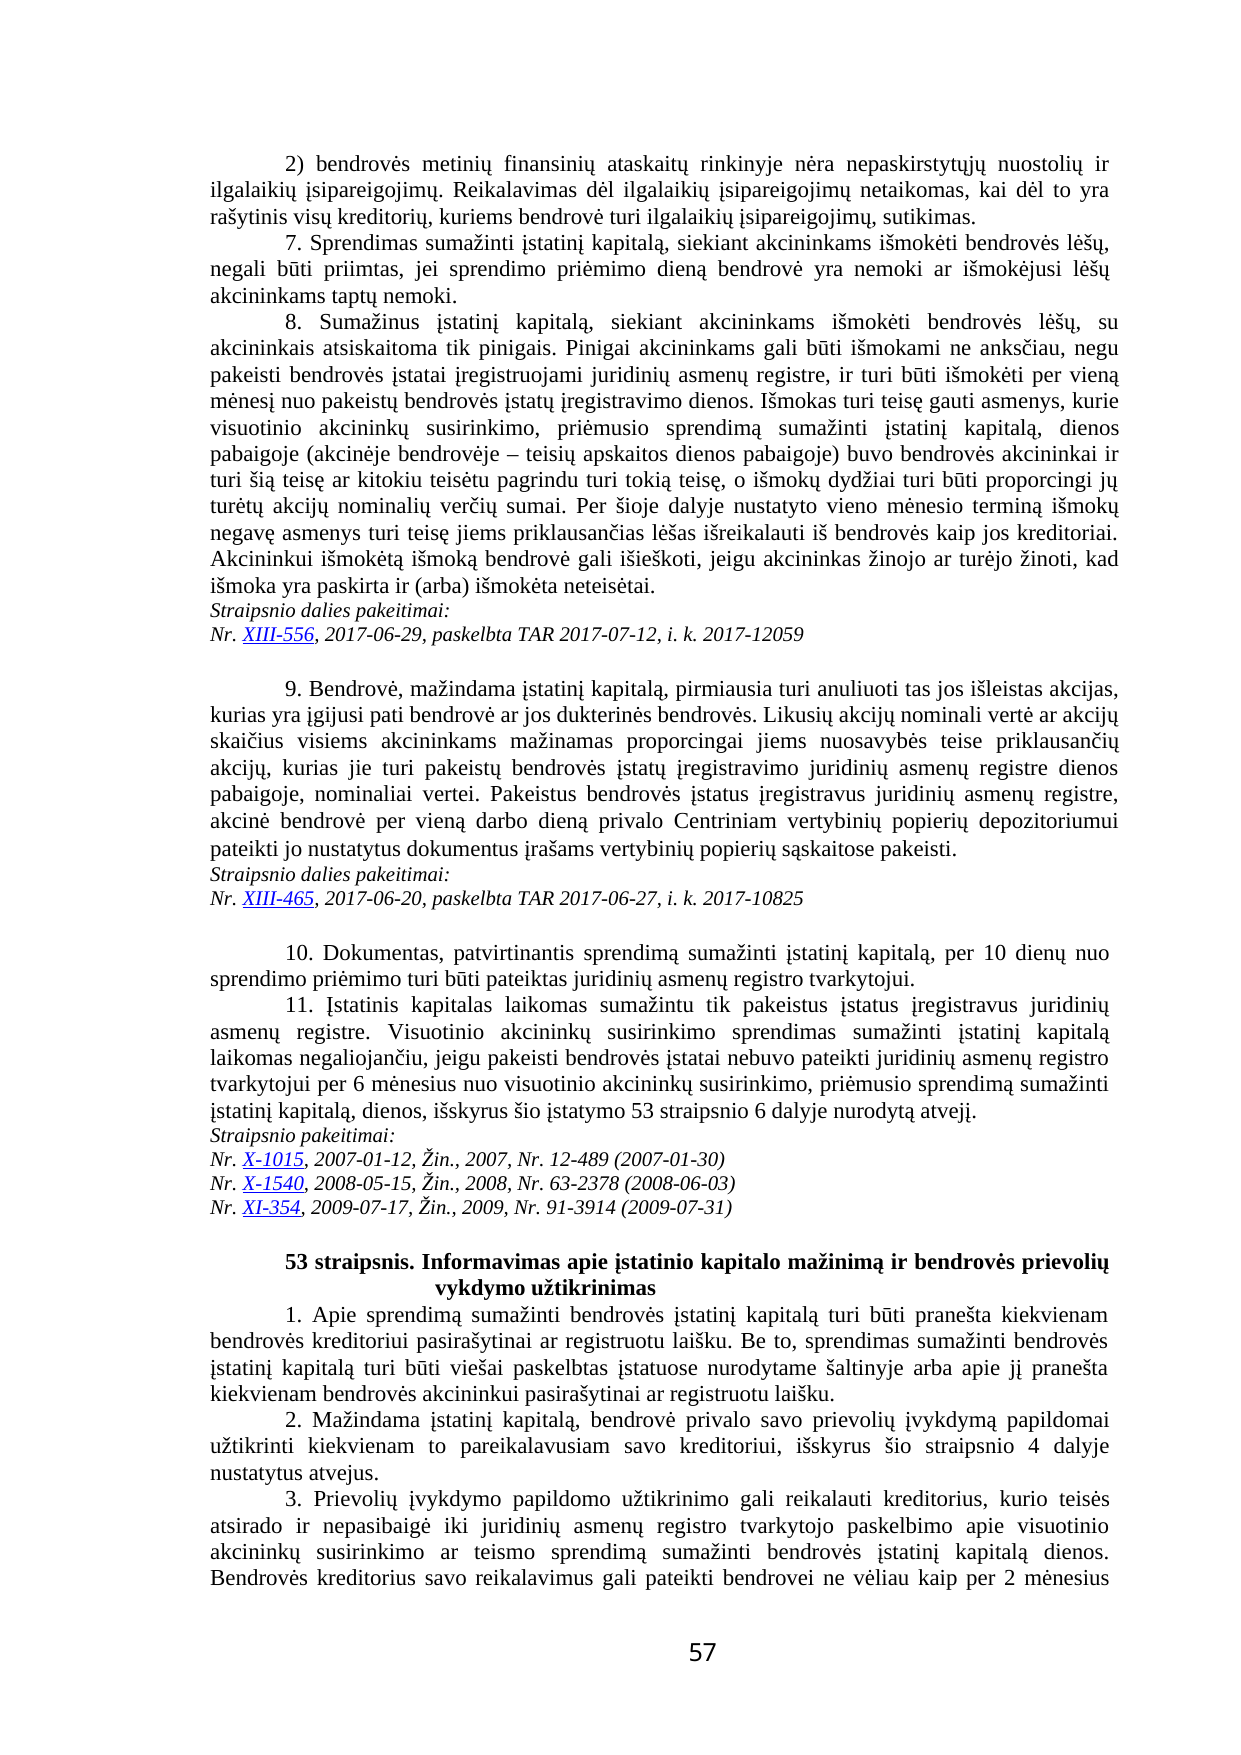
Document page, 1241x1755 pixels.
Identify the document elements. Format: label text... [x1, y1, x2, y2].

text 8. Sumažinus įstatinį kapitalą, siekiant akcininkams išmokėti bendrovės lėšų, su akcininkais atsiskaitoma tik pinigais. Pinigai akcininkams gali būti išmokami ne anksčiau, negu pakeisti bendrovės įstatai įregistruojami juridinių asmenų registre, ir turi būti išmokėti per vieną mėnesį nuo pakeistų bendrovės įstatų įregistravimo dienos. Išmokas turi teisę gauti asmenys, kurie visuotinio akcininkų susirinkimo, priėmusio sprendimą sumažinti įstatinį kapitalą, dienos pabaigoje (akcinėje bendrovėje – teisių apskaitos dienos pabaigoje) buvo bendrovės akcininkai ir turi šią teisę ar kitokiu teisėtu pagrindu turi tokią teisę, o išmokų dydžiai turi būti proporcingi jų turėtų akcijų nominalių verčių sumai. Per šioje dalyje nustatyto vieno mėnesio terminą išmokų negavę asmenys turi teisę jiems priklausančias lėšas išreikalauti iš bendrovės kaip jos kreditoriai. Akcininkui išmokėtą išmoką bendrovė gali išieškoti, jeigu akcininkas žinojo ar turėjo žinoti, kad išmoka yra paskirta ir (arba) išmokėta neteisėtai. [210, 308, 1120, 598]
text Nr. XIII-556, 2017-06-29, paskelbta TAR 2017-07-12, i. k. 2017-12059 [210, 622, 1120, 646]
text 3. Prievolių įvykdymo papildomo užtikrinimo gali reikalauti kreditorius, kurio teisės atsirado ir nepasibaigė iki juridinių asmenų registro tvarkytojo paskelbimo apie visuotinio akcininkų susirinkimo ar teismo sprendimą sumažinti bendrovės įstatinį kapitalą dienos. Bendrovės kreditorius savo reikalavimus gali pateikti bendrovei ne vėliau kaip per 2 mėnesius [210, 1485, 1111, 1591]
text 2) bendrovės metinių finansinių ataskaitų rinkinyje nėra nepaskirstytųjų nuostolių ir ilgalaikių įsipareigojimų. Reikalavimas dėl ilgalaikių įsipareigojimų netaikomas, kai dėl to yra rašytinis visų kreditorių, kuriems bendrovė turi ilgalaikių įsipareigojimų, sutikimas. [210, 150, 1111, 229]
text Straipsnio dalies pakeitimai: [210, 862, 1120, 886]
text Nr. XIII-465, 2017-06-20, paskelbta TAR 2017-06-27, i. k. 2017-10825 [210, 886, 1120, 910]
text 10. Dokumentas, patvirtinantis sprendimą sumažinti įstatinį kapitalą, per 10 dienų nuo sprendimo priėmimo turi būti pateiktas juridinių asmenų registro tvarkytojui. [210, 939, 1111, 991]
text 2. Mažindama įstatinį kapitalą, bendrovė privalo savo prievolių įvykdymą papildomai užtikrinti kiekvienam to pareikalavusiam savo kreditoriui, išskyrus šio straipsnio 4 dalyje nustatytus atvejus. [210, 1406, 1111, 1485]
text 53 straipsnis. Informavimas apie įstatinio kapitalo mažinimą ir bendrovės prievolių vykdymo užtikrinimas [285, 1248, 1111, 1301]
text Nr. XI-354, 2009-07-17, Žin., 2009, Nr. 91-3914 (2009-07-31) [210, 1195, 1120, 1219]
text 9. Bendrovė, mažindama įstatinį kapitalą, pirmiausia turi anuliuoti tas jos išleistas akcijas, kurias yra įgijusi pati bendrovė ar jos dukterinės bendrovės. Likusių akcijų nominali vertė ar akcijų skaičius visiems akcininkams mažinamas proporcingai jiems nuosavybės teise priklausančių akcijų, kurias jie turi pakeistų bendrovės įstatų įregistravimo juridinių asmenų registre dienos pabaigoje, nominaliai vertei. Pakeistus bendrovės įstatus įregistravus juridinių asmenų registre, akcinė bendrovė per vieną darbo dieną privalo Centriniam vertybinių popierių depozitoriumui pateikti jo nustatytus dokumentus įrašams vertybinių popierių sąskaitose pakeisti. [210, 675, 1120, 862]
text Nr. X-1540, 2008-05-15, Žin., 2008, Nr. 63-2378 (2008-06-03) [210, 1171, 1111, 1195]
text Nr. X-1015, 2007-01-12, Žin., 2007, Nr. 12-489 (2007-01-30) [210, 1147, 1111, 1171]
text 1. Apie sprendimą sumažinti bendrovės įstatinį kapitalą turi būti pranešta kiekvienam bendrovės kreditoriui pasirašytinai ar registruotu laišku. Be to, sprendimas sumažinti bendrovės įstatinį kapitalą turi būti viešai paskelbtas įstatuose nurodytame šaltinyje arba apie jį pranešta kiekvienam bendrovės akcininkui pasirašytinai ar registruotu laišku. [210, 1301, 1110, 1406]
text 11. Įstatinis kapitalas laikomas sumažintu tik pakeistus įstatus įregistravus juridinių asmenų registre. Visuotinio akcininkų susirinkimo sprendimas sumažinti įstatinį kapitalą laikomas negaliojančiu, jeigu pakeisti bendrovės įstatai nebuvo pateikti juridinių asmenų registro tvarkytojui per 6 mėnesius nuo visuotinio akcininkų susirinkimo, priėmusio sprendimą sumažinti įstatinį kapitalą, dienos, išskyrus šio įstatymo 53 straipsnio 6 dalyje nurodytą atvejį. [210, 991, 1111, 1123]
text Straipsnio pakeitimai: [210, 1123, 1111, 1147]
text 7. Sprendimas sumažinti įstatinį kapitalą, siekiant akcininkams išmokėti bendrovės lėšų, negali būti priimtas, jei sprendimo priėmimo dieną bendrovė yra nemoki ar išmokėjusi lėšų akcininkams taptų nemoki. [210, 229, 1111, 308]
text Straipsnio dalies pakeitimai: [210, 598, 1120, 622]
